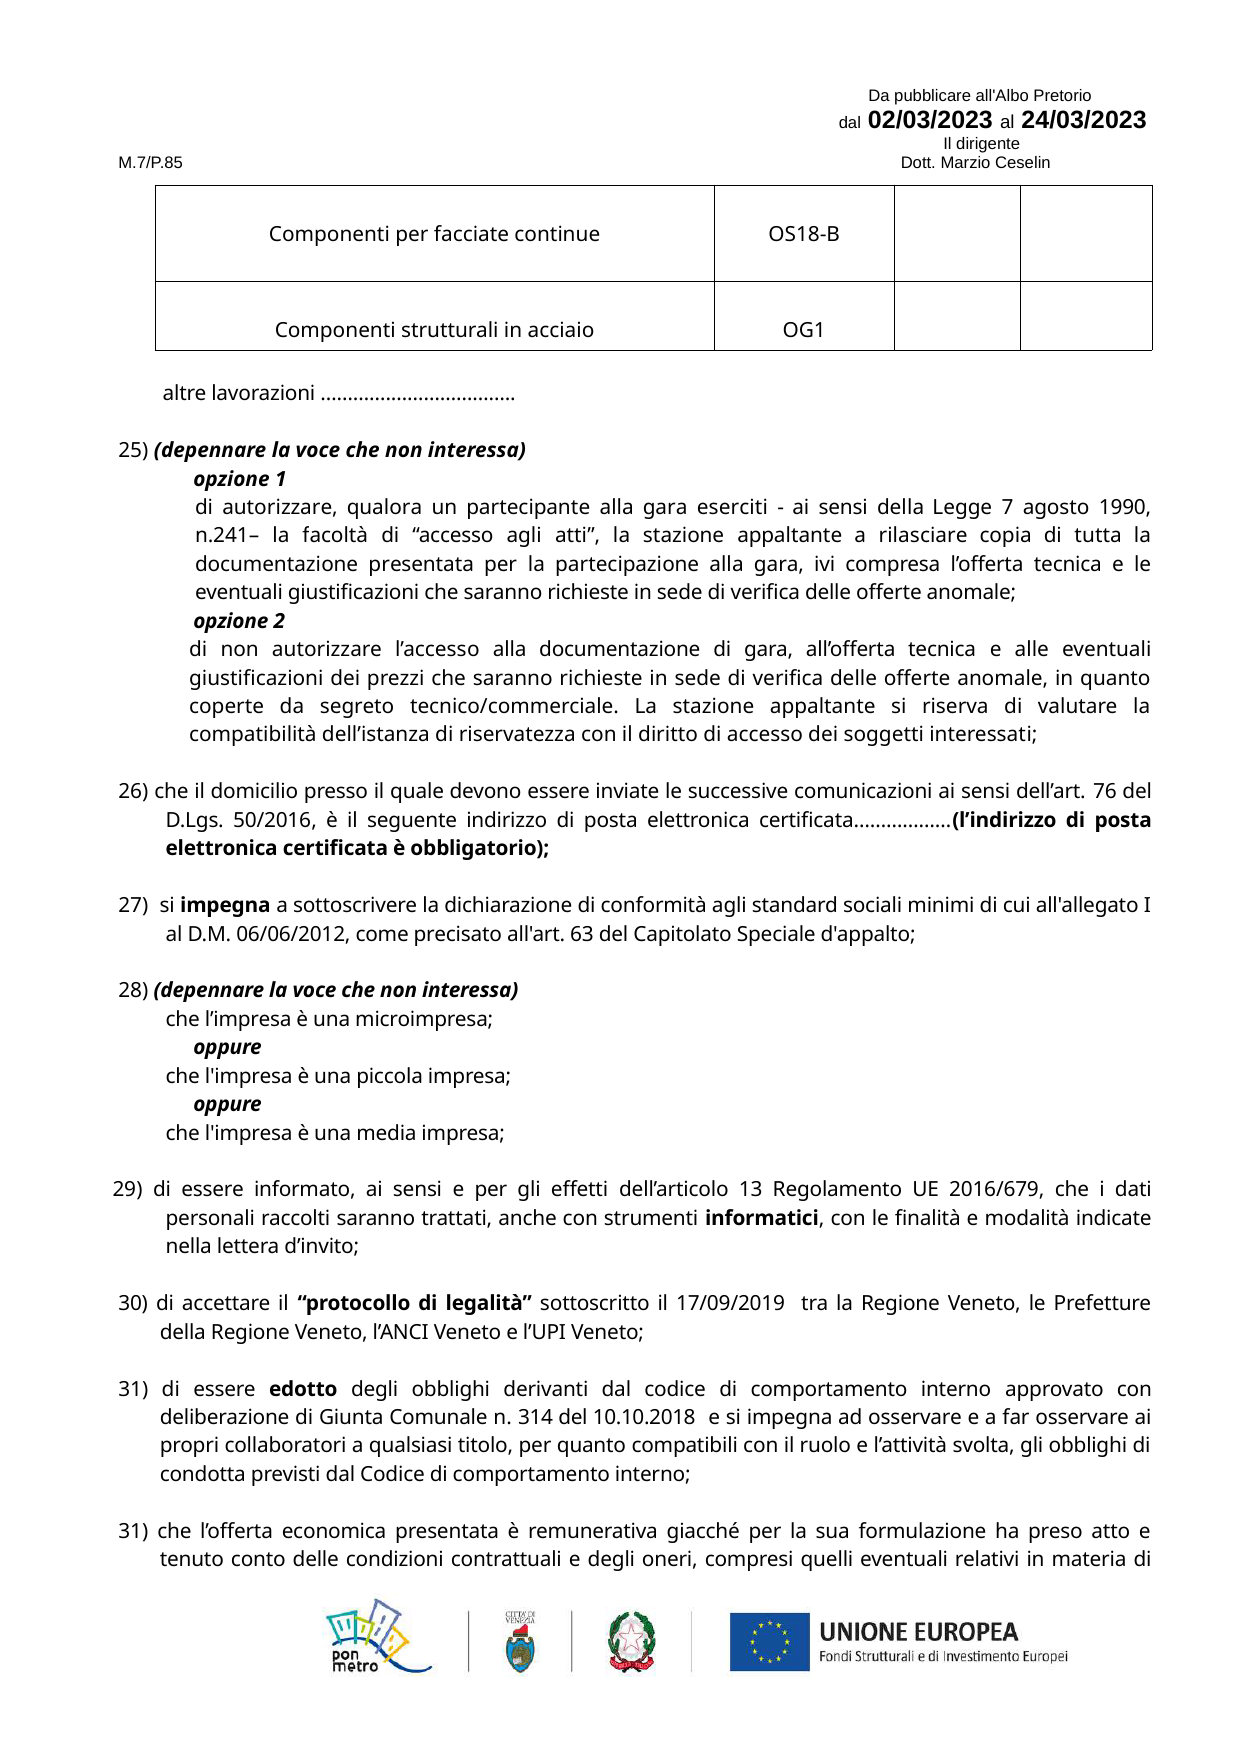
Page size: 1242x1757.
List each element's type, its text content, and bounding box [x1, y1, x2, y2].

table_cell OS18-B [715, 186, 894, 281]
table_cell Componenti strutturali in acciaio [156, 282, 714, 350]
text di non autorizzare l’accesso alla documentazione di gara, all’offerta tecnica e alle eventuali giustificazioni dei prezzi che saranno richieste in sede di verifica delle offerte anomale, in quanto coperte da segreto tecnico/commerciale. La stazione appaltante si riserva di valutare la compatibilità dell’istanza di riservatezza con il diritto di accesso dei soggetti interessati; [148, 634, 1152, 748]
text 25) (depennare la voce che non interessa) [118, 435, 1152, 464]
text oppure [118, 1089, 1152, 1118]
text 31) di essere edotto degli obblighi derivanti dal codice di comportamento interno approvato con deliberazione di Giunta Comunale n. 314 del 10.10.2018 e si impegna ad osservare e a far osservare ai propri collaboratori a qualsiasi titolo, per quanto compatibili con il ruolo e l’attività svolta, gli obblighi di condotta previsti dal Codice di comportamento interno; [118, 1374, 1152, 1487]
text oppure [118, 1032, 1152, 1061]
text 30) di accettare il “protocollo di legalità” sottoscritto il 17/09/2019 tra la Regione Veneto, le Prefetture della Regione Veneto, l’ANCI Veneto e l’UPI Veneto; [118, 1288, 1152, 1345]
text 29) di essere informato, ai sensi e per gli effetti dell’articolo 13 Regolamento UE 2016/679, che i dati personali raccolti saranno trattati, anche con strumenti informatici, con le finalità e modalità indicate nella lettera d’invito; [112, 1174, 1152, 1260]
text altre lavorazioni ………….………………….. [118, 378, 1152, 407]
table_cell OG1 [715, 282, 894, 350]
text opzione 2 [118, 606, 1152, 634]
list 28) (depennare la voce che non interessa) [118, 976, 1152, 1004]
text 31) che l’offerta economica presentata è remunerativa giacché per la sua formulazione ha preso atto e tenuto conto delle condizioni contrattuali e degli oneri, compresi quelli eventuali relativi in materia di [118, 1516, 1152, 1573]
text che l’impresa è una microimpresa; [165, 1004, 1152, 1032]
table_cell [1021, 282, 1152, 350]
table_cell [895, 282, 1020, 350]
table_cell [895, 186, 1020, 281]
text che l'impresa è una piccola impresa; [165, 1061, 1152, 1089]
text che l'impresa è una media impresa; [165, 1118, 1152, 1146]
text 26) che il domicilio presso il quale devono essere inviate le successive comunicazioni ai sensi dell’art. 76 del D.Lgs. 50/2016, è il seguente indirizzo di posta elettronica certificata………………(l’indirizzo di posta elettronica certificata è obbligatorio); [118, 776, 1152, 862]
table_cell [1021, 186, 1152, 281]
table_cell Componenti per facciate continue [156, 186, 714, 281]
text di autorizzare, qualora un partecipante alla gara eserciti - ai sensi della Legge 7 agosto 1990, n.241– la facoltà di “accesso agli atti”, la stazione appaltante a rilasciare copia di tutta la documentazione presentata per la partecipazione alla gara, ivi compresa l’offerta tecnica e le eventuali giustificazioni che saranno richieste in sede di verifica delle offerte anomale; [195, 492, 1152, 606]
text opzione 1 [118, 464, 1152, 492]
text 27) si impegna a sottoscrivere la dichiarazione di conformità agli standard sociali minimi di cui all'allegato I al D.M. 06/06/2012, come precisato all'art. 63 del Capitolato Speciale d'appalto; [118, 890, 1152, 947]
